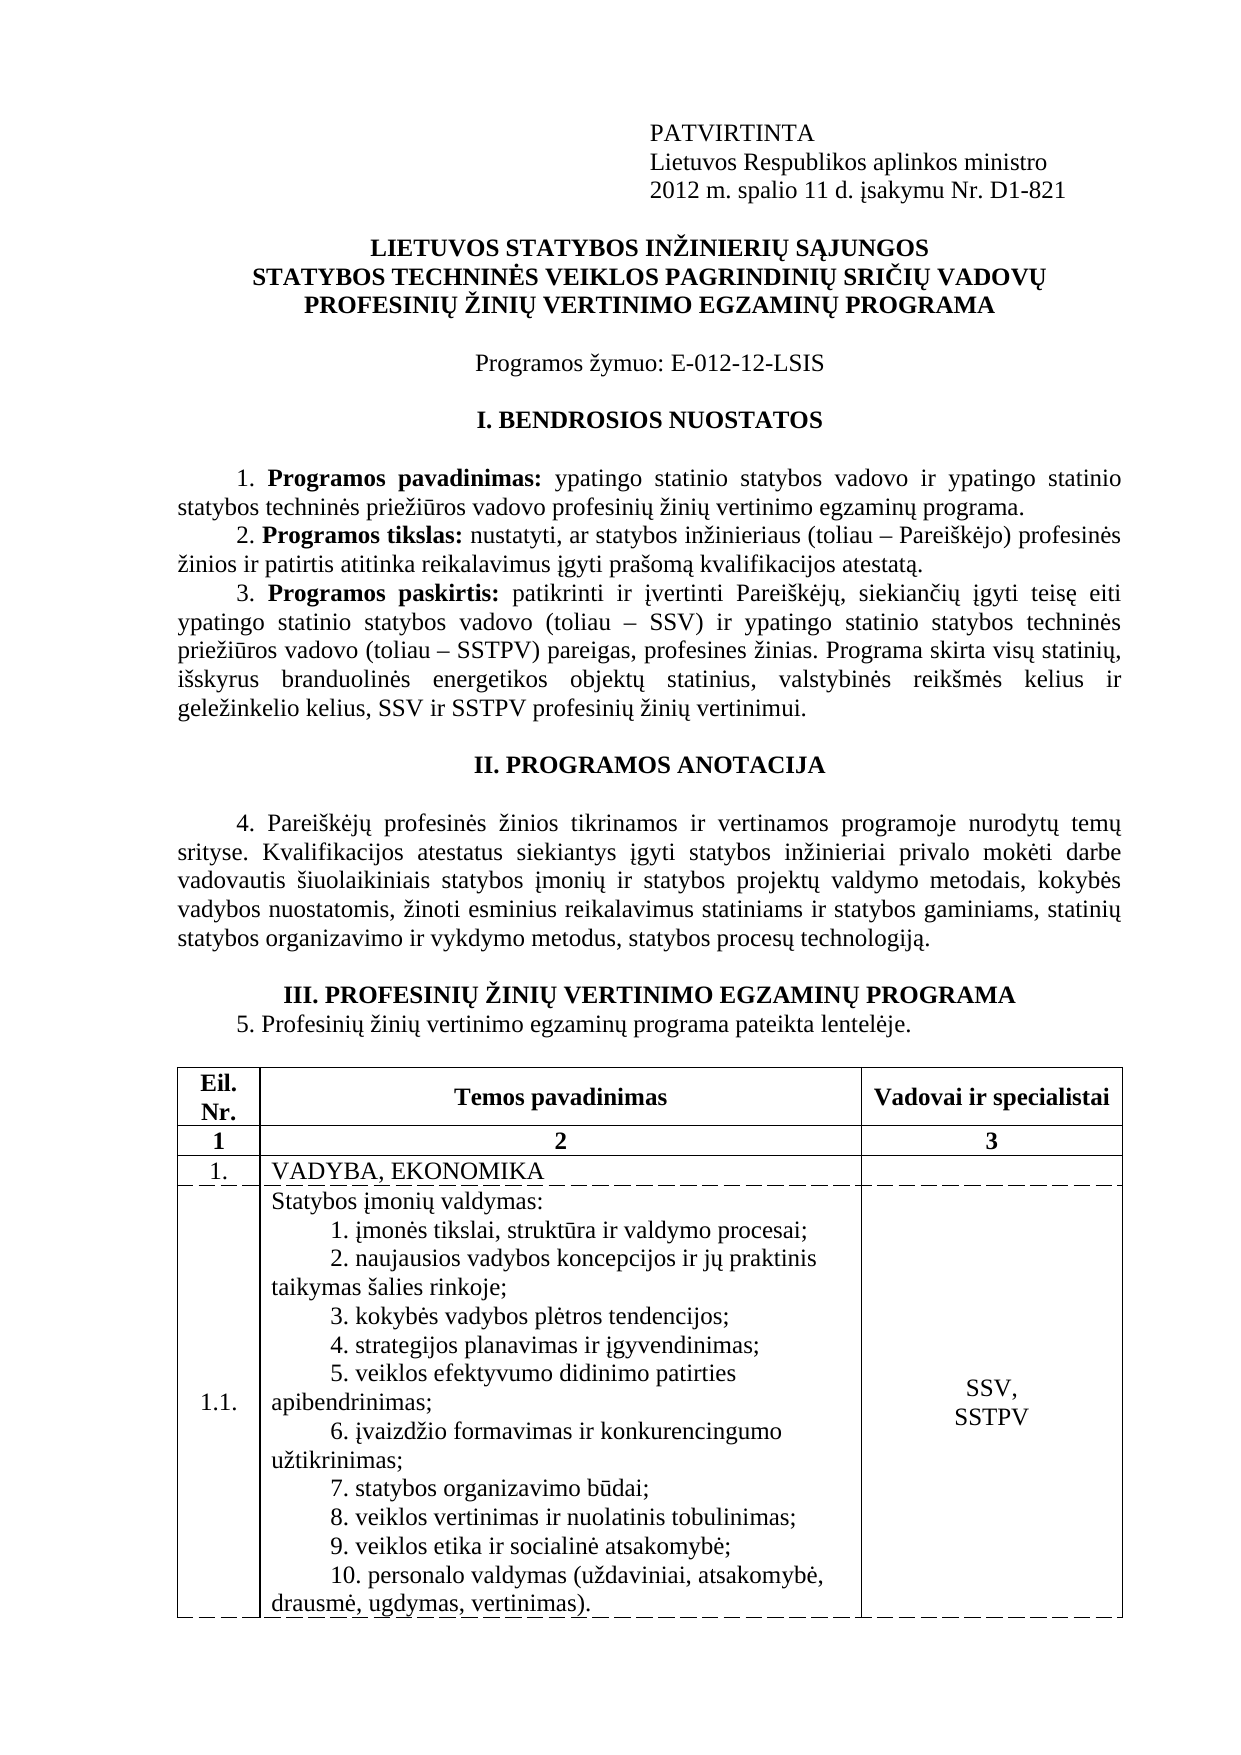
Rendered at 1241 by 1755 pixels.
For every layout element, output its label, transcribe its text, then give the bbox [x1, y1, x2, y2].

text 3. Programos paskirtis: patikrinti ir įvertinti Pareiškėjų, siekiančių įgyti teisę eiti ypatingo statinio statybos vadovo (toliau – SSV) ir ypatingo statinio statybos techninės priežiūros vadovo (toliau – SSTPV) pareigas, profesines žinias. Programa skirta visų statinių, išskyrus branduolinės energetikos objektų statinius, valstybinės reikšmės kelius ir geležinkelio kelius, SSV ir SSTPV profesinių žinių vertinimui. [177, 578, 1122, 722]
text PATVIRTINTA [649, 118, 1122, 147]
text 5. Profesinių žinių vertinimo egzaminų programa pateikta lentelėje. [177, 1009, 1122, 1038]
table_cell 1 [178, 1126, 259, 1155]
text 1. Programos pavadinimas: ypatingo statinio statybos vadovo ir ypatingo statinio statybos techninės priežiūros vadovo profesinių žinių vertinimo egzaminų programa. [177, 463, 1122, 521]
table_cell 2 [261, 1126, 861, 1155]
table_cell SSV, SSTPV [862, 1185, 1122, 1617]
table_header Vadovai ir specialistai [862, 1068, 1122, 1125]
text Programos žymuo: E-012-12-LSIS [177, 348, 1122, 377]
text PROFESINIŲ ŽINIŲ VERTINIMO EGZAMINŲ PROGRAMA [177, 291, 1122, 319]
text 2. Programos tikslas: nustatyti, ar statybos inžinieriaus (toliau – Pareiškėjo) profesinės žinios ir patirtis atitinka reikalavimus įgyti prašomą kvalifikacijos atestatą. [177, 521, 1122, 578]
text 2012 m. spalio 11 d. įsakymu Nr. D1-821 [649, 176, 1122, 204]
table_cell [862, 1156, 1122, 1185]
text III. PROFESINIŲ ŽINIŲ VERTINIMO EGZAMINŲ PROGRAMA [177, 981, 1122, 1009]
table_cell Statybos įmonių valdymas: 1. įmonės tikslai, struktūra ir valdymo procesai; 2. naujausios vadybos koncepcijos ir jų praktinis taikymas šalies rinkoje; 3. kokybės vadybos plėtros tendencijos; 4. strategijos planavimas ir įgyvendinimas; 5. veiklos efektyvumo didinimo patirties apibendrinimas; 6. įvaizdžio formavimas ir konkurencingumo užtikrinimas; 7. statybos organizavimo būdai; 8. veiklos vertinimas ir nuolatinis tobulinimas; 9. veiklos etika ir socialinė atsakomybė; 10. personalo valdymas (uždaviniai, atsakomybė, drausmė, ugdymas, vertinimas). [261, 1185, 861, 1617]
table_cell VADYBA, EKONOMIKA [261, 1156, 861, 1185]
text 4. Pareiškėjų profesinės žinios tikrinamos ir vertinamos programoje nurodytų temų srityse. Kvalifikacijos atestatus siekiantys įgyti statybos inžinieriai privalo mokėti darbe vadovautis šiuolaikiniais statybos įmonių ir statybos projektų valdymo metodais, kokybės vadybos nuostatomis, žinoti esminius reikalavimus statiniams ir statybos gaminiams, statinių statybos organizavimo ir vykdymo metodus, statybos procesų technologiją. [177, 808, 1122, 952]
table_cell 3 [862, 1126, 1122, 1155]
table_header Temos pavadinimas [261, 1068, 861, 1125]
table_header Eil. Nr. [178, 1068, 259, 1125]
text Lietuvos Respublikos aplinkos ministro [649, 147, 1122, 176]
text STATYBOS TECHNINĖS VEIKLOS PAGRINDINIŲ SRIČIŲ VADOVŲ [177, 262, 1122, 291]
table_cell 1.1. [178, 1185, 259, 1617]
text II. PROGRAMOS ANOTACIJA [177, 751, 1122, 779]
table_cell 1. [178, 1156, 259, 1185]
text I. BENDROSIOS NUOSTATOS [177, 406, 1122, 434]
text LIETUVOS STATYBOS INŽINIERIŲ SĄJUNGOS [177, 233, 1122, 262]
